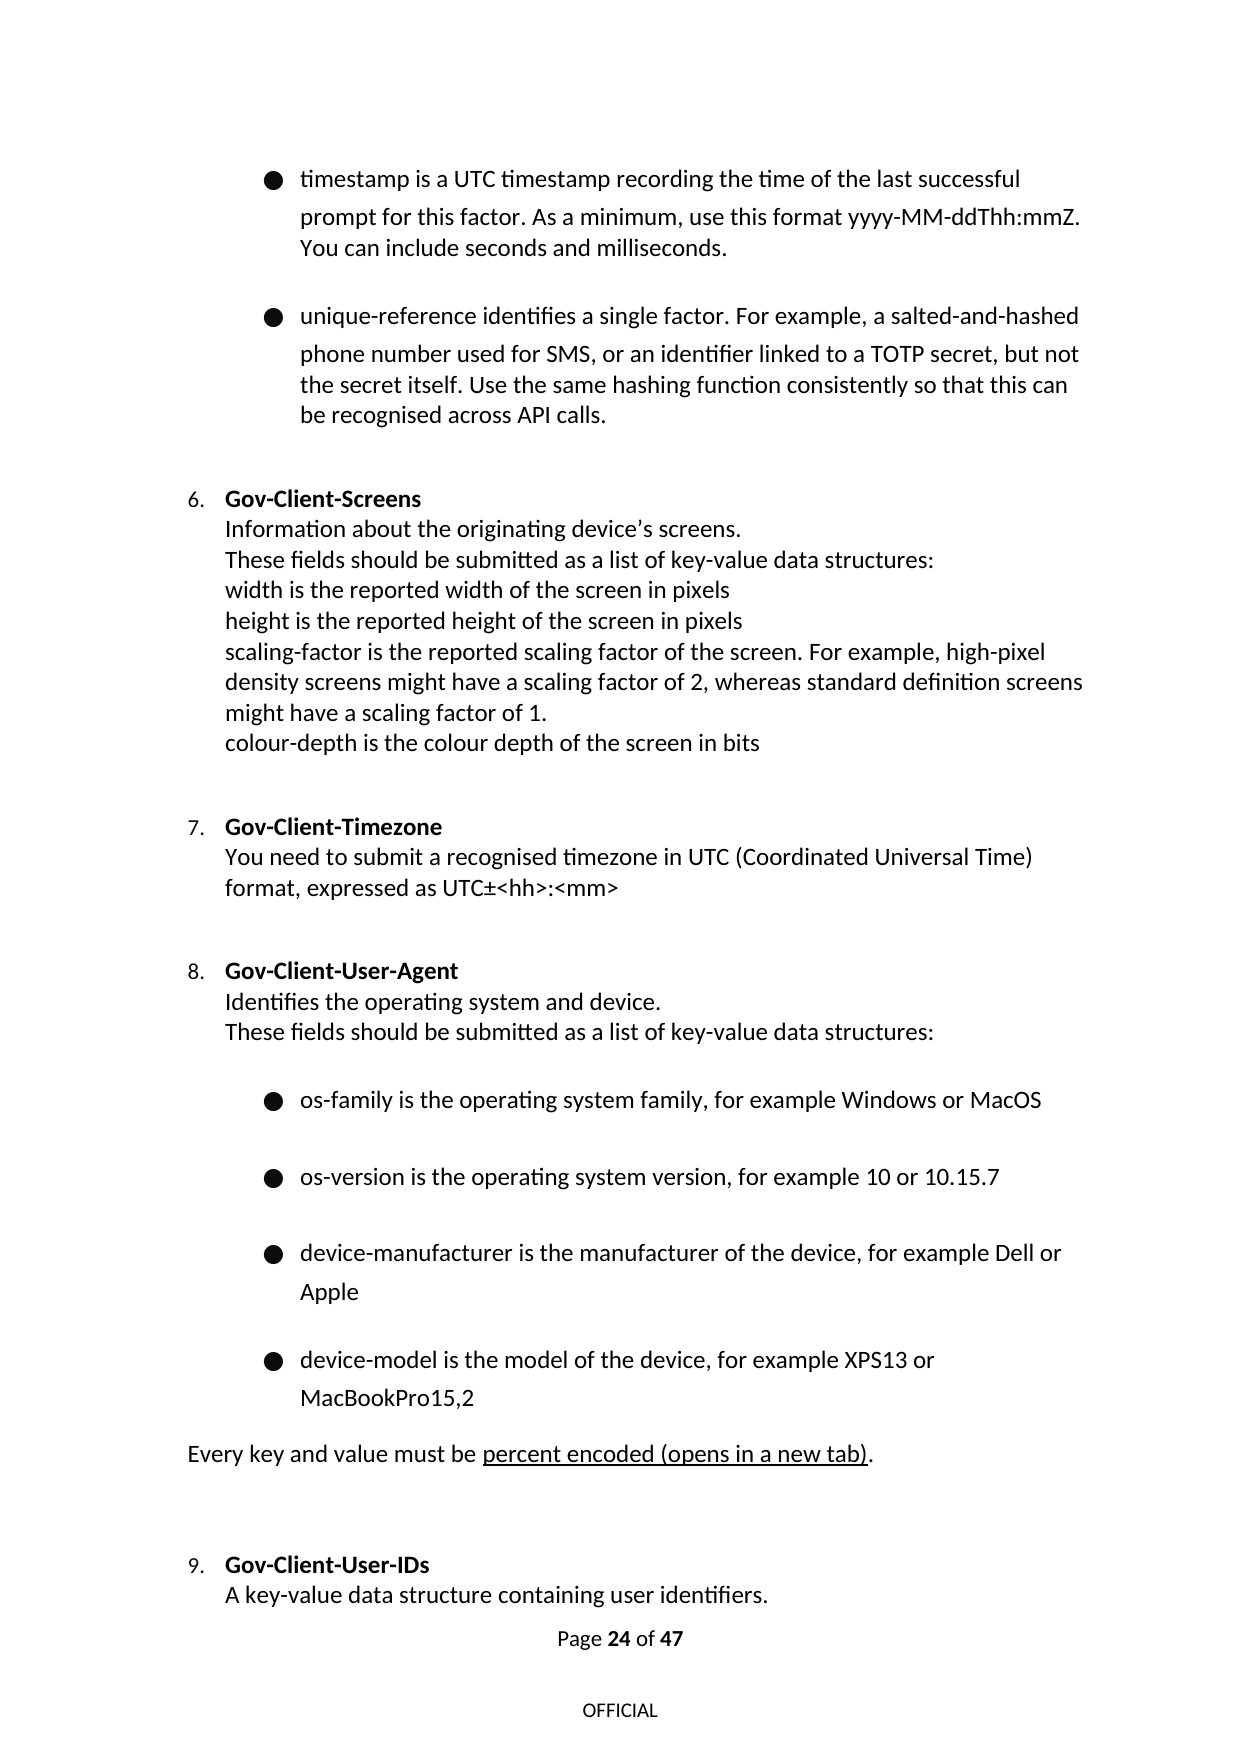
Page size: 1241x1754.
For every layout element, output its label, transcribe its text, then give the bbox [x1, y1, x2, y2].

text Every key and value must be percent encoded (opens in a new tab). [187, 1438, 1090, 1468]
list timestamp is a UTC timestamp recording the time of the last successful prompt for this factor. As a minimum, use this format yyyy-MM-ddThh:mmZ. You can include seconds and milliseconds. [262, 150, 1090, 262]
list os-version is the operating system version, for example 10 or 10.15.7 [262, 1148, 1090, 1199]
list Gov-Client-User-IDs A key-value data structure containing user identifiers. [187, 1549, 1090, 1610]
list device-model is the model of the device, for example XPS13 or MacBookPro15,2 [262, 1331, 1090, 1413]
list Gov-Client-Screens Information about the originating device’s screens. These fields should be submitted as a list of key-value data structures: width is the reported width of the screen in pixels height is the reported height of the screen in pixels scaling-factor is the reported scaling factor of the screen. For example, high-pixel density screens might have a scaling factor of 2, whereas standard definition screens might have a scaling factor of 1. colour-depth is the colour depth of the screen in bits [187, 483, 1090, 786]
list device-manufacturer is the manufacturer of the device, for example Dell or Apple [262, 1224, 1090, 1306]
list Gov-Client-Timezone You need to submit a recognised timezone in UTC (Coordinated Universal Time) format, expressed as UTC±<hh>:<mm> [187, 811, 1090, 930]
list os-family is the operating system family, for example Windows or MacOS [262, 1072, 1090, 1123]
list Gov-Client-User-Agent Identifies the operating system and device. These fields should be submitted as a list of key-value data structures: [187, 955, 1090, 1047]
list unique-reference identifies a single factor. For example, a salted-and-hashed phone number used for SMS, or an identifier linked to a TOTP secret, but not the secret itself. Use the same hashing function consistently so that this can be recognised across API calls. [262, 287, 1090, 458]
